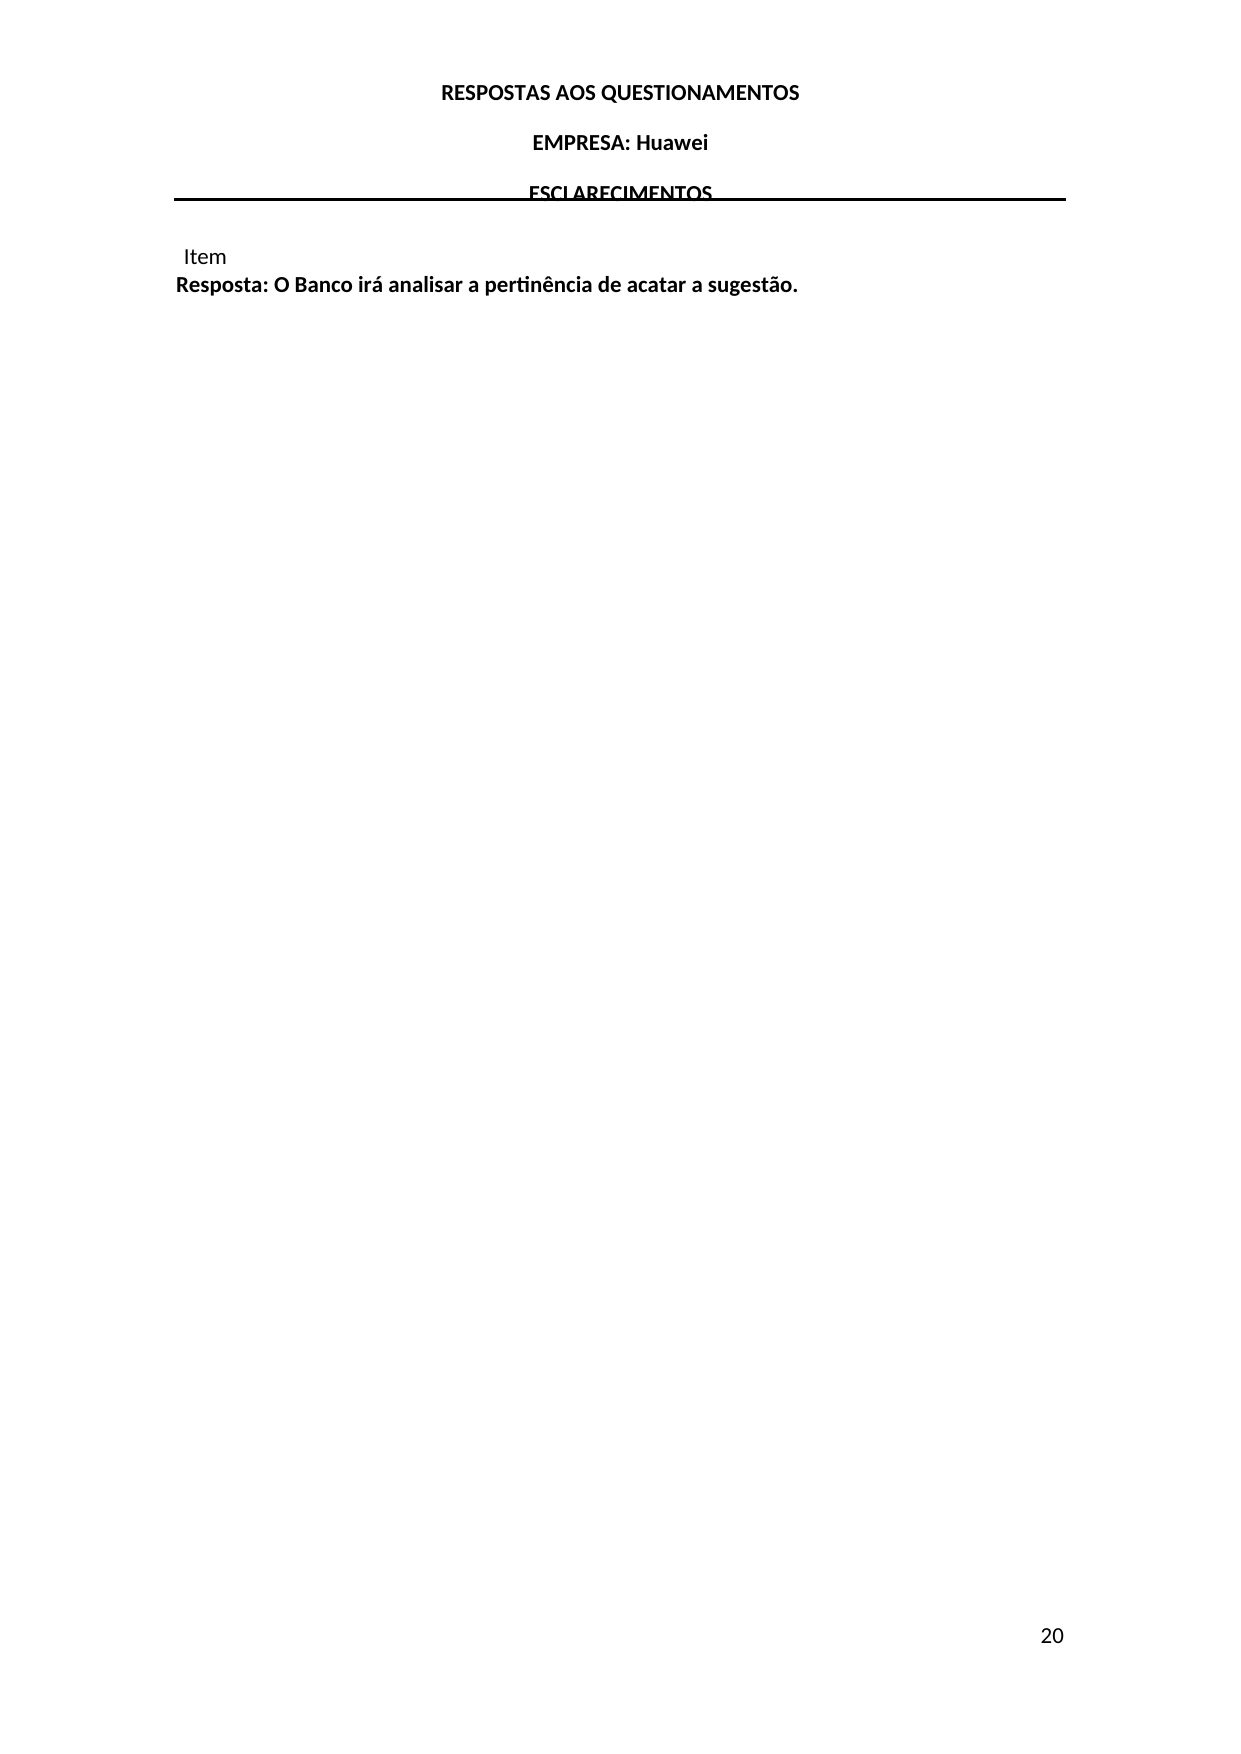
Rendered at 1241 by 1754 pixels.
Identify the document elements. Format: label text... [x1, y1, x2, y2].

text Resposta: O Banco irá analisar a pertinência de acatar a sugestão. [176, 271, 1063, 298]
